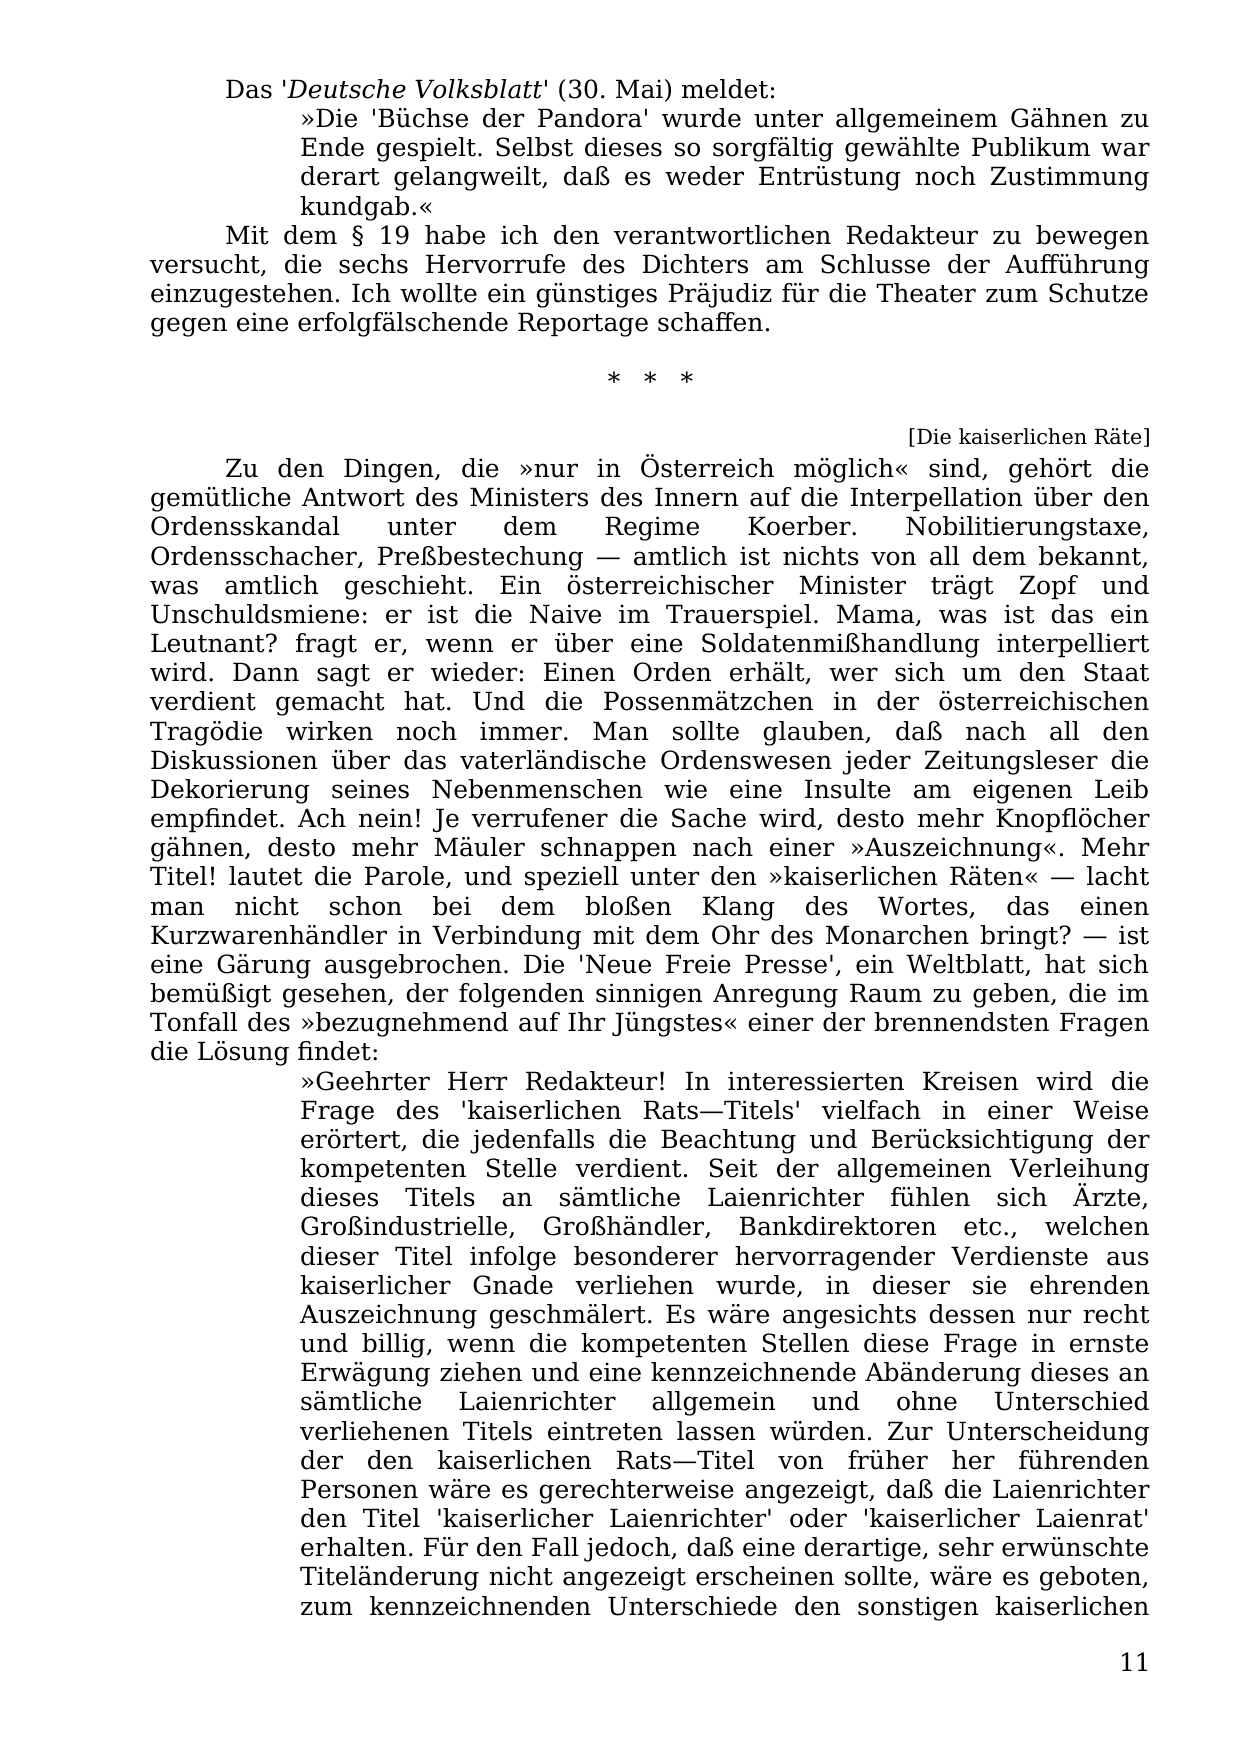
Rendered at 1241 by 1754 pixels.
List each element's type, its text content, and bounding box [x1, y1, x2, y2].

text Zu den Dingen, die »nur in Österreich möglich« sind, gehört die gemütliche Antwort des Ministers des Innern auf die Interpellation über den Ordensskandal unter dem Regime Koerber. Nobilitierungstaxe, Ordensschacher, Preßbestechung — amtlich ist nichts von all dem bekannt, was amtlich geschieht. Ein österreichischer Minister trägt Zopf und Unschuldsmiene: er ist die Naive im Trauerspiel. Mama, was ist das ein Leutnant? fragt er, wenn er über eine Soldatenmißhandlung interpelliert wird. Dann sagt er wieder: Einen Orden erhält, wer sich um den Staat verdient gemacht hat. Und die Possenmätzchen in der österreichischen Tragödie wirken noch immer. Man sollte glauben, daß nach all den Diskussionen über das vaterländische Ordenswesen jeder Zeitungsleser die Dekorierung seines Nebenmenschen wie eine Insulte am eigenen Leib empfindet. Ach nein! Je verrufener die Sache wird, desto mehr Knopflöcher gähnen, desto mehr Mäuler schnappen nach einer »Auszeichnung«. Mehr Titel! lautet die Parole, und speziell unter den »kaiserlichen Räten« — lacht man nicht schon bei dem bloßen Klang des Wortes, das einen Kurzwarenhändler in Verbindung mit dem Ohr des Monarchen bringt? — ist eine Gärung ausgebrochen. Die 'Neue Freie Presse', ein Weltblatt, hat sich bemüßigt gesehen, der folgenden sinnigen Anregung Raum zu geben, die im Tonfall des »bezugnehmend auf Ihr Jüngstes« einer der brennendsten Fragen die Lösung findet: [150, 449, 1151, 1067]
text [Die kaiserlichen Räte] [150, 425, 1151, 449]
text »Die 'Büchse der Pandora' wurde unter allgemeinem Gähnen zu Ende gespielt. Selbst dieses so sorgfältig gewählte Publikum war derart gelangweilt, daß es weder Entrüstung noch Zustimmung kundgab.« [300, 104, 1151, 221]
text * * * [150, 367, 1151, 396]
text Mit dem § 19 habe ich den verantwortlichen Redakteur zu bewegen versucht, die sechs Hervorrufe des Dichters am Schlusse der Aufführung einzugestehen. Ich wollte ein günstiges Präjudiz für die Theater zum Schutze gegen eine erfolgfälschende Reportage schaffen. [150, 221, 1151, 337]
text Das 'Deutsche Volksblatt' (30. Mai) meldet: [150, 75, 1151, 104]
text »Geehrter Herr Redakteur! In interessierten Kreisen wird die Frage des 'kaiserlichen Rats—Titels' vielfach in einer Weise erörtert, die jedenfalls die Beachtung und Berücksichtigung der kom­petenten Stelle verdient. Seit der allgemeinen Verleihung dieses Titels an sämtliche Laienrichter fühlen sich Ärzte, Großindustrielle, Großhändler, Bankdirektoren etc., welchen dieser Titel infolge besonderer hervorragender Verdienste aus kaiserlicher Gnade verliehen wurde, in dieser sie ehrenden Auszeichnung geschmälert. Es wäre angesichts dessen nur recht und billig, wenn die kompetenten Stellen diese Frage in ernste Erwägung ziehen und eine kennzeichnende Abänderung dieses an sämtliche Laienrichter allgemein und ohne Unterschied verliehenen Titels eintreten lassen würden. Zur Unterscheidung der den kaiserlichen Rats—Titel von früher her führenden Personen wäre es gerechterweise angezeigt, daß die Laienrichter den Titel 'kaiserlicher Laienrichter' oder 'kaiserlicher Laienrat' erhalten. Für den Fall jedoch, daß eine derartige, sehr erwünschte Titeländerung nicht angezeigt erscheinen sollte, wäre es geboten, zum kennzeichnenden Unterschiede den sonstigen kaiserlichen [300, 1067, 1151, 1621]
